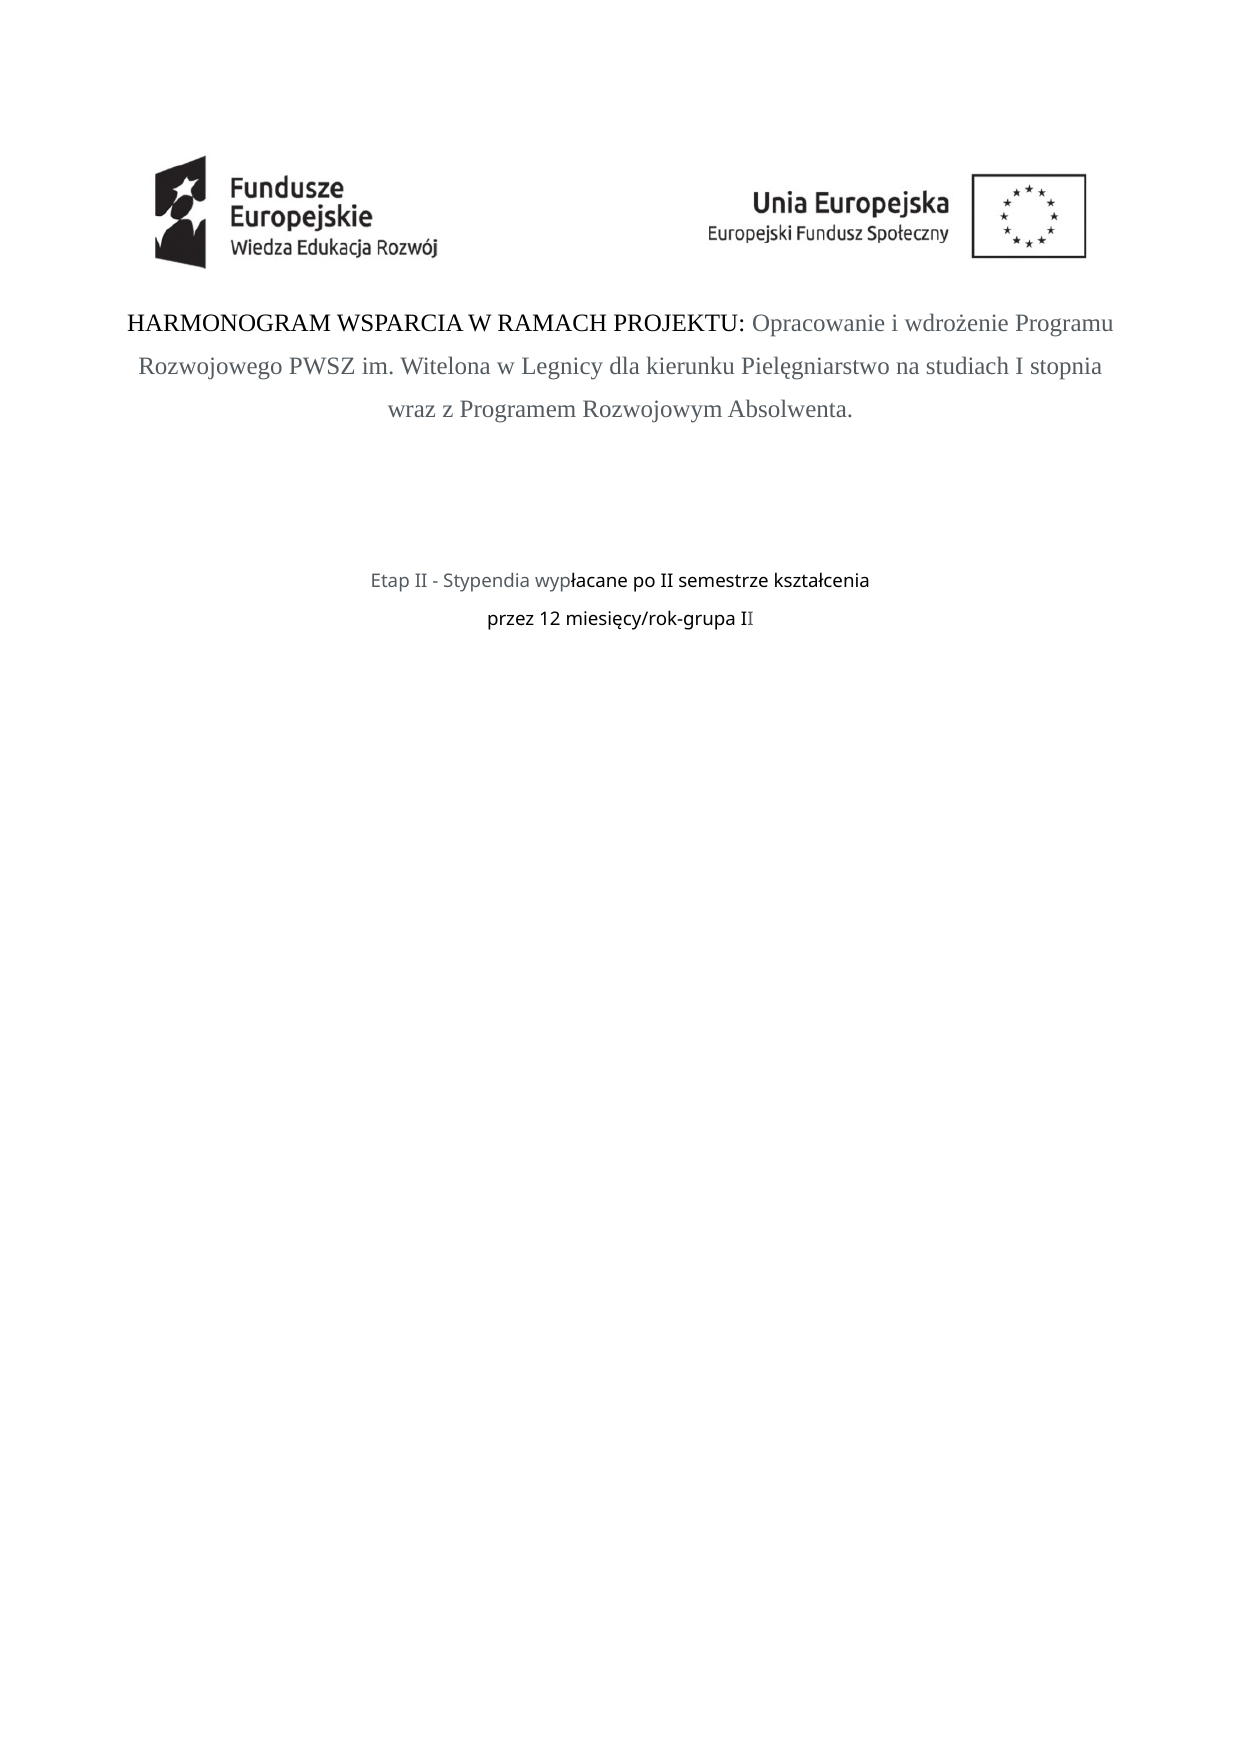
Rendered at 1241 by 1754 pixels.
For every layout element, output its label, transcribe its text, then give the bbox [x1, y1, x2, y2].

text Etap II - Stypendia wypłacane po II semestrze kształcenia [118, 567, 1122, 593]
text przez 12 miesięcy/rok-grupa II [118, 605, 1122, 631]
picture [129, 127, 1117, 294]
text HARMONOGRAM WSPARCIA W RAMACH PROJEKTU: Opracowanie i wdrożenie Programu Rozwojowego PWSZ im. Witelona w Legnicy dla kierunku Pielęgniarstwo na studiach I stopnia wraz z Programem Rozwojowym Absolwenta. [118, 118, 1122, 423]
